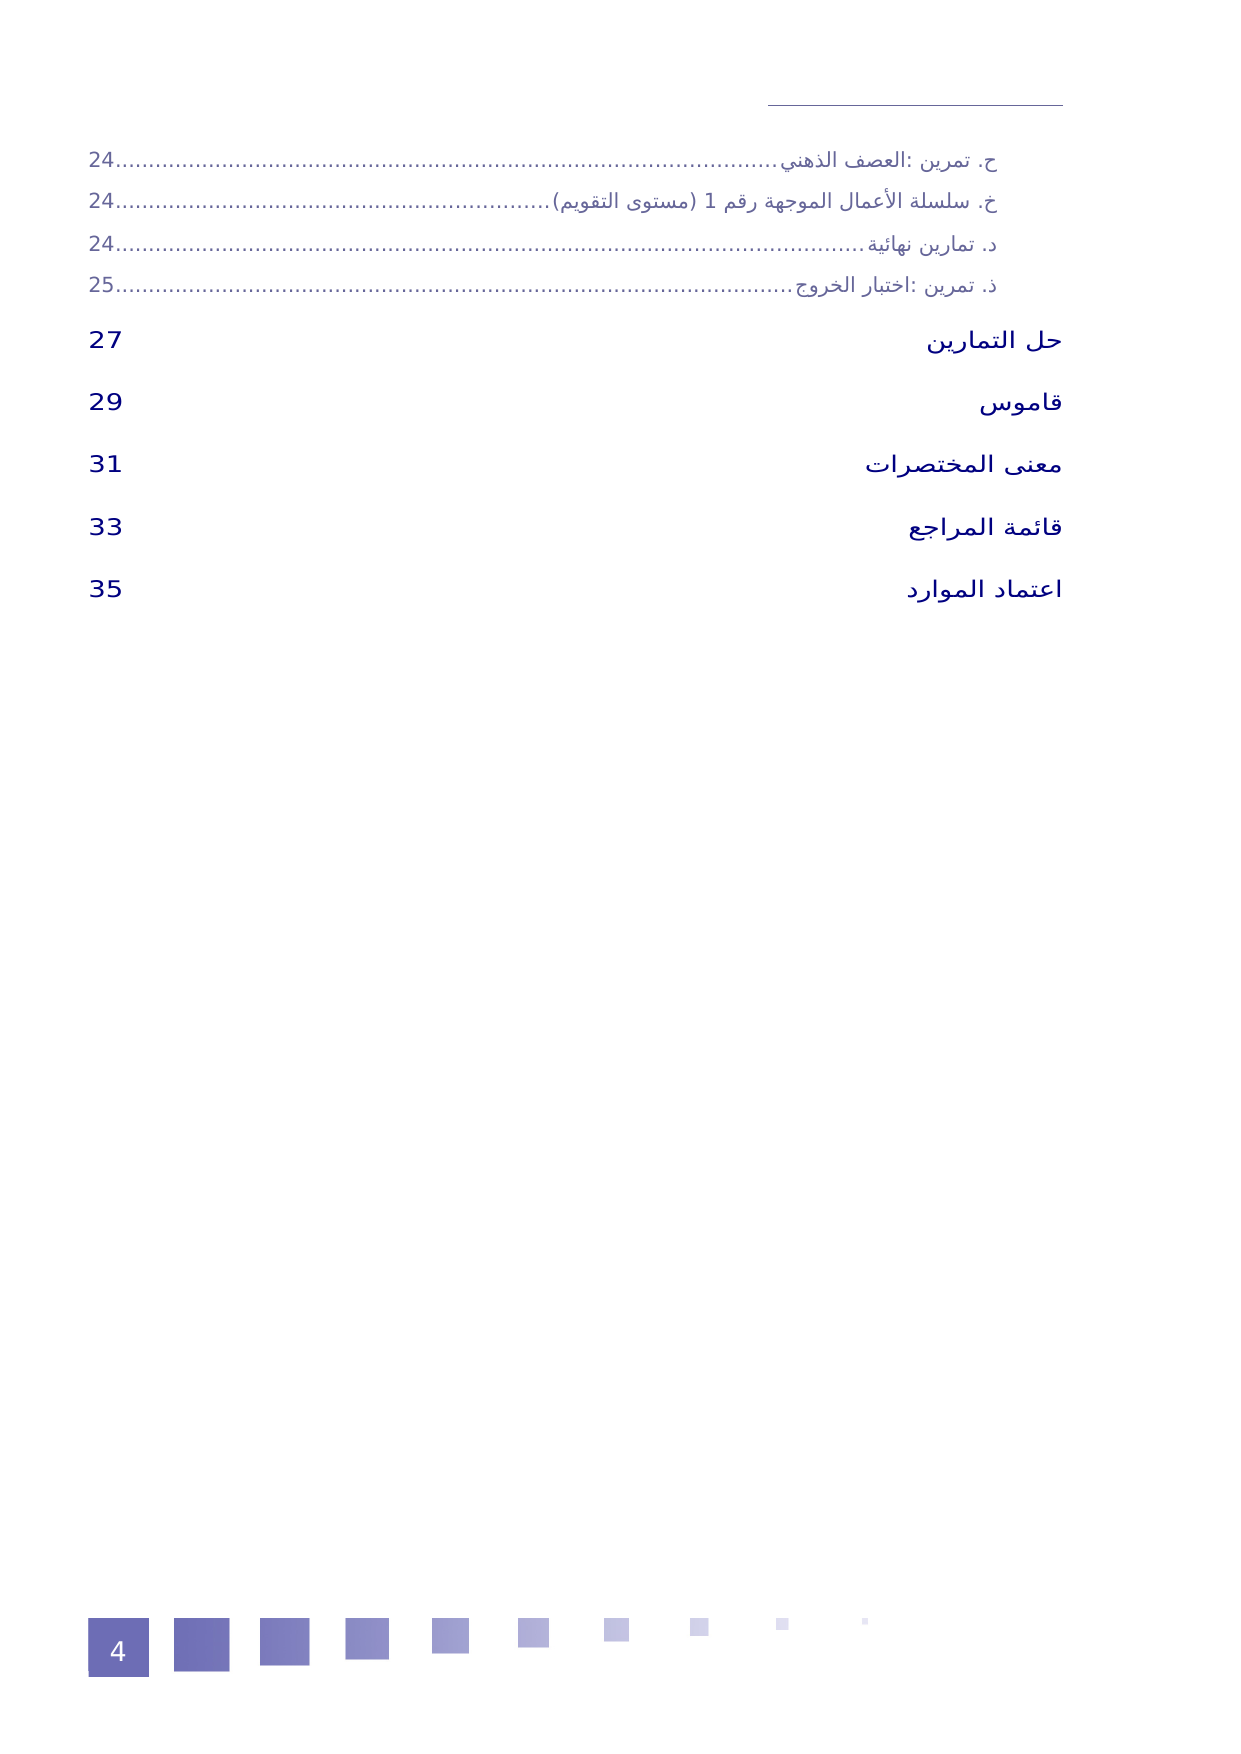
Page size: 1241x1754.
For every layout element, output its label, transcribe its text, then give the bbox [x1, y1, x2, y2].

title حل التمارين 27 [88, 327, 1063, 354]
title ذ. تمرين :اختبار الخروج 25 [88, 273, 1004, 298]
title قائمة المراجع 33 [88, 514, 1063, 540]
picture [88, 1618, 1063, 1677]
title معنى المختصرات 31 [88, 452, 1063, 478]
title خ. سلسلة الأعمال الموجهة رقم 1 (مستوى التقويم) 24 [88, 189, 1004, 214]
title قاموس 29 [88, 389, 1063, 416]
title د. تمارين نهائية 24 [88, 232, 1004, 256]
title اعتماد الموارد 35 [88, 576, 1063, 602]
title ح. تمرين :العصف الذهني 24 [88, 124, 1004, 172]
